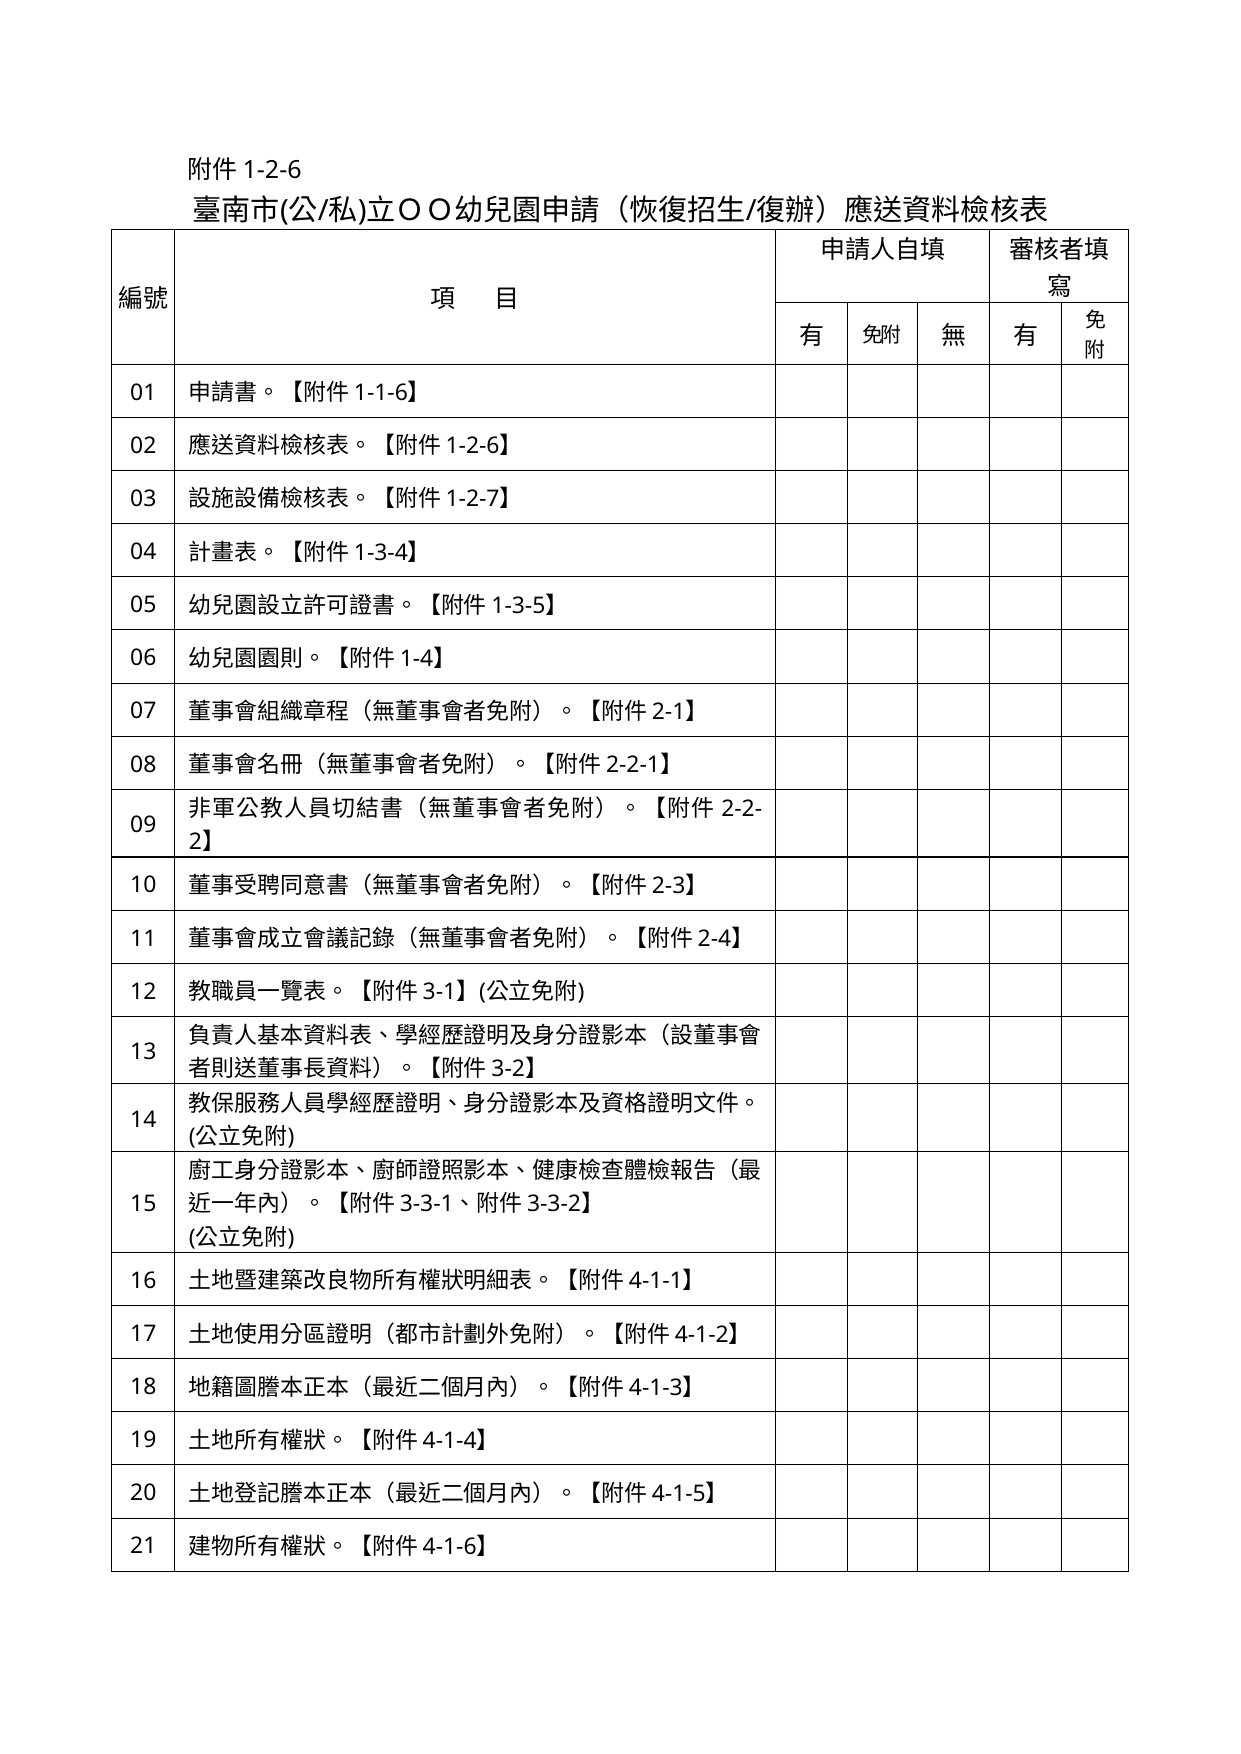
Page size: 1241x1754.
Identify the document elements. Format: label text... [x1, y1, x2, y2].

table_cell 免附 [1062, 303, 1128, 364]
table_cell [1062, 1412, 1128, 1464]
table_cell [918, 1017, 989, 1083]
table_cell [848, 1253, 917, 1305]
table_cell 董事會組織章程（無董事會者免附）。【附件2-1】 [175, 684, 775, 736]
table_cell [1062, 1253, 1128, 1305]
table_cell [776, 911, 847, 963]
table_cell [918, 911, 989, 963]
table_cell [918, 1152, 989, 1252]
table_cell [1062, 418, 1128, 470]
table_cell 13 [112, 1017, 174, 1083]
table_cell [918, 577, 989, 629]
table_cell [918, 471, 989, 523]
table_cell [848, 524, 917, 576]
table_cell [776, 1465, 847, 1517]
table_cell 有 [776, 303, 847, 364]
table_cell 07 [112, 684, 174, 736]
table_cell [1062, 1306, 1128, 1358]
table_cell [1062, 630, 1128, 682]
table_cell [918, 1253, 989, 1305]
table_cell [990, 1306, 1061, 1358]
table_cell [918, 1359, 989, 1411]
table_cell [918, 1306, 989, 1358]
table_cell [1062, 684, 1128, 736]
table_header 項 目 [175, 230, 775, 364]
table_cell [990, 1359, 1061, 1411]
table_cell 土地暨建築改良物所有權狀明細表。【附件4-1-1】 [175, 1253, 775, 1305]
table_cell [1062, 1359, 1128, 1411]
table_cell [918, 1465, 989, 1517]
table_cell [848, 1084, 917, 1151]
table_cell [776, 1253, 847, 1305]
table_cell [776, 790, 847, 856]
table_cell [848, 471, 917, 523]
table_cell [776, 1306, 847, 1358]
table_cell [990, 1253, 1061, 1305]
table_cell 幼兒園園則。【附件1-4】 [175, 630, 775, 682]
text 附件1-2-6 [187, 150, 1053, 186]
table_cell 董事受聘同意書（無董事會者免附）。【附件2-3】 [175, 858, 775, 909]
table_cell [776, 964, 847, 1016]
table_cell [848, 418, 917, 470]
table_cell [990, 1465, 1061, 1517]
table_cell [990, 858, 1061, 909]
table_cell [776, 577, 847, 629]
table_cell [990, 1017, 1061, 1083]
table_cell [848, 365, 917, 417]
table_cell [990, 1152, 1061, 1252]
table_cell [776, 858, 847, 909]
table_cell 12 [112, 964, 174, 1016]
table_cell [990, 471, 1061, 523]
table_cell 21 [112, 1519, 174, 1571]
table_cell 02 [112, 418, 174, 470]
table_cell 免附 [848, 303, 917, 364]
table_cell [848, 1017, 917, 1083]
table_cell [1062, 1519, 1128, 1571]
table_cell 08 [112, 737, 174, 789]
table_cell [990, 365, 1061, 417]
table_cell 負責人基本資料表、學經歷證明及身分證影本（設董事會者則送董事長資料）。【附件3-2】 [175, 1017, 775, 1083]
table_cell [776, 471, 847, 523]
table_cell 有 [990, 303, 1061, 364]
table_cell 地籍圖謄本正本（最近二個月內）。【附件4-1-3】 [175, 1359, 775, 1411]
table_cell 17 [112, 1306, 174, 1358]
table_cell [918, 1084, 989, 1151]
table_cell [848, 790, 917, 856]
table_cell [990, 1519, 1061, 1571]
table_cell [848, 964, 917, 1016]
table_cell [776, 365, 847, 417]
table_cell [1062, 365, 1128, 417]
table_cell [848, 1519, 917, 1571]
table_cell [848, 630, 917, 682]
table_cell [918, 365, 989, 417]
table_cell [1062, 911, 1128, 963]
table_cell 10 [112, 858, 174, 909]
table_cell [1062, 1084, 1128, 1151]
table_cell 非軍公教人員切結書（無董事會者免附）。【附件2-2-2】 [175, 790, 775, 856]
table_cell 廚工身分證影本、廚師證照影本、健康檢查體檢報告（最近一年內）。【附件3-3-1、附件3-3-2】 (公立免附) [175, 1152, 775, 1252]
table_cell [848, 684, 917, 736]
table_cell [848, 737, 917, 789]
table_cell [1062, 1465, 1128, 1517]
table_cell [990, 577, 1061, 629]
table_cell [1062, 577, 1128, 629]
table_cell 設施設備檢核表。【附件1-2-7】 [175, 471, 775, 523]
table_cell [918, 858, 989, 909]
table_cell [990, 418, 1061, 470]
table_header 申請人自填 [776, 230, 989, 302]
table_header 編號 [112, 230, 174, 364]
table_cell [1062, 471, 1128, 523]
table_cell [848, 1359, 917, 1411]
table_cell [848, 858, 917, 909]
table_cell 教保服務人員學經歷證明、身分證影本及資格證明文件。(公立免附) [175, 1084, 775, 1151]
table_cell [848, 1152, 917, 1252]
table_cell 土地使用分區證明（都市計劃外免附）。【附件4-1-2】 [175, 1306, 775, 1358]
table_cell [1062, 737, 1128, 789]
table_cell [990, 524, 1061, 576]
table_cell [848, 911, 917, 963]
table_cell 申請書。【附件1-1-6】 [175, 365, 775, 417]
table_cell [990, 911, 1061, 963]
table_cell 教職員一覽表。【附件3-1】(公立免附) [175, 964, 775, 1016]
table_cell 09 [112, 790, 174, 856]
table_cell [918, 418, 989, 470]
table_cell [918, 1412, 989, 1464]
table_cell [776, 1412, 847, 1464]
table_cell [776, 524, 847, 576]
table_cell [848, 577, 917, 629]
table_cell 20 [112, 1465, 174, 1517]
table_cell [918, 790, 989, 856]
table_cell 董事會成立會議記錄（無董事會者免附）。【附件2-4】 [175, 911, 775, 963]
table_cell [848, 1412, 917, 1464]
table_cell [848, 1306, 917, 1358]
table_cell 建物所有權狀。【附件4-1-6】 [175, 1519, 775, 1571]
text 臺南市(公/私)立ＯＯ幼兒園申請（恢復招生/復辦）應送資料檢核表 [187, 186, 1053, 229]
table_cell 11 [112, 911, 174, 963]
table_cell 14 [112, 1084, 174, 1151]
table_cell [1062, 964, 1128, 1016]
table_cell 土地登記謄本正本（最近二個月內）。【附件4-1-5】 [175, 1465, 775, 1517]
table_cell [918, 684, 989, 736]
table_cell 06 [112, 630, 174, 682]
table_cell 應送資料檢核表。【附件1-2-6】 [175, 418, 775, 470]
table_cell [776, 737, 847, 789]
table_cell 董事會名冊（無董事會者免附）。【附件2-2-1】 [175, 737, 775, 789]
table_cell 無 [918, 303, 989, 364]
table_cell [776, 1359, 847, 1411]
table_cell [990, 790, 1061, 856]
table_cell [776, 418, 847, 470]
table_cell [990, 630, 1061, 682]
table_cell 01 [112, 365, 174, 417]
table_cell [990, 964, 1061, 1016]
table_cell [990, 1084, 1061, 1151]
table_cell [776, 1017, 847, 1083]
table_cell [776, 1084, 847, 1151]
table_cell 05 [112, 577, 174, 629]
table_cell 幼兒園設立許可證書。【附件1-3-5】 [175, 577, 775, 629]
table_cell [990, 1412, 1061, 1464]
table_cell [918, 524, 989, 576]
table_cell [776, 1152, 847, 1252]
table_cell [776, 684, 847, 736]
table_cell [776, 630, 847, 682]
table_cell [1062, 790, 1128, 856]
table_cell [918, 630, 989, 682]
table_cell [1062, 858, 1128, 909]
table_header 審核者填寫 [990, 230, 1128, 302]
table_cell [918, 737, 989, 789]
table_cell [1062, 1017, 1128, 1083]
table_cell 19 [112, 1412, 174, 1464]
table_cell [990, 737, 1061, 789]
table_cell [776, 1519, 847, 1571]
table_cell [990, 684, 1061, 736]
table_cell [848, 1465, 917, 1517]
table_cell [918, 964, 989, 1016]
table_cell 15 [112, 1152, 174, 1252]
table_cell 18 [112, 1359, 174, 1411]
table_cell 土地所有權狀。【附件4-1-4】 [175, 1412, 775, 1464]
table_cell [918, 1519, 989, 1571]
table_cell [1062, 1152, 1128, 1252]
table_cell [1062, 524, 1128, 576]
table_cell 16 [112, 1253, 174, 1305]
table_cell 03 [112, 471, 174, 523]
table_cell 計畫表。【附件1-3-4】 [175, 524, 775, 576]
table_cell 04 [112, 524, 174, 576]
